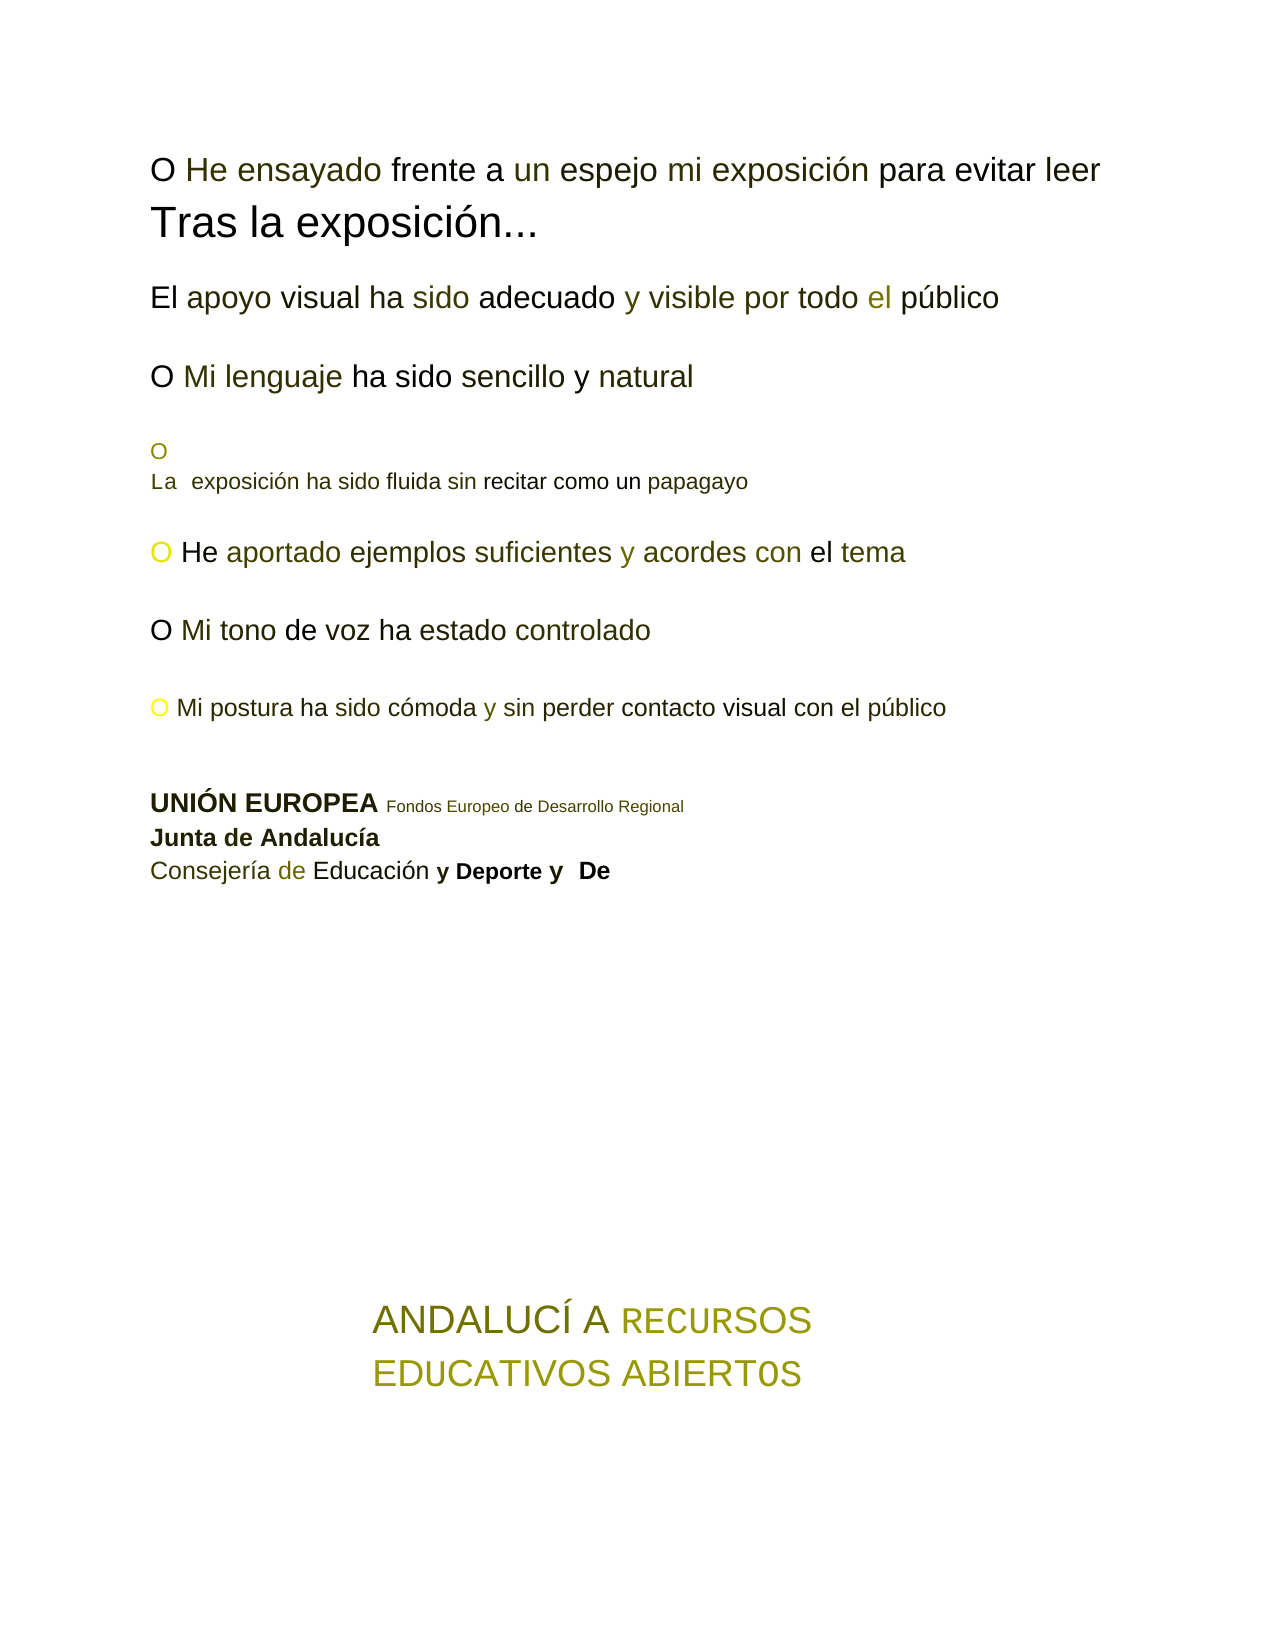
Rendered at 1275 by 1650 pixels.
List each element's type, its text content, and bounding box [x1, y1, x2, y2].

text UNIÓN EUROPEA Fondos Europeo de Desarrollo Regional [150, 787, 1125, 818]
text O [150, 438, 1125, 464]
text El apoyo visual ha sido adecuado y visible por todo el público [150, 279, 1125, 315]
text Junta de Andalucía [150, 823, 1125, 852]
text La exposición ha sido fluida sin recitar como un papagayo [150, 468, 1125, 497]
text O Mi lenguaje ha sido sencillo y natural [150, 358, 1125, 394]
text Consejería de Educación y Deporte y De [150, 856, 1125, 887]
text O He aportado ejemplos suficientes y acordes con el tema [150, 535, 1125, 569]
text O He ensayado frente a un espejo mi exposición para evitar leer Tras la exposición... [150, 150, 1125, 246]
text ANDALUCÍ A RECURSOS EDUCATIVOS ABIERTOS [372, 1296, 929, 1397]
text O Mi postura ha sido cómoda y sin perder contacto visual con el público [150, 693, 1125, 722]
text O Mi tono de voz ha estado controlado [150, 613, 1125, 646]
